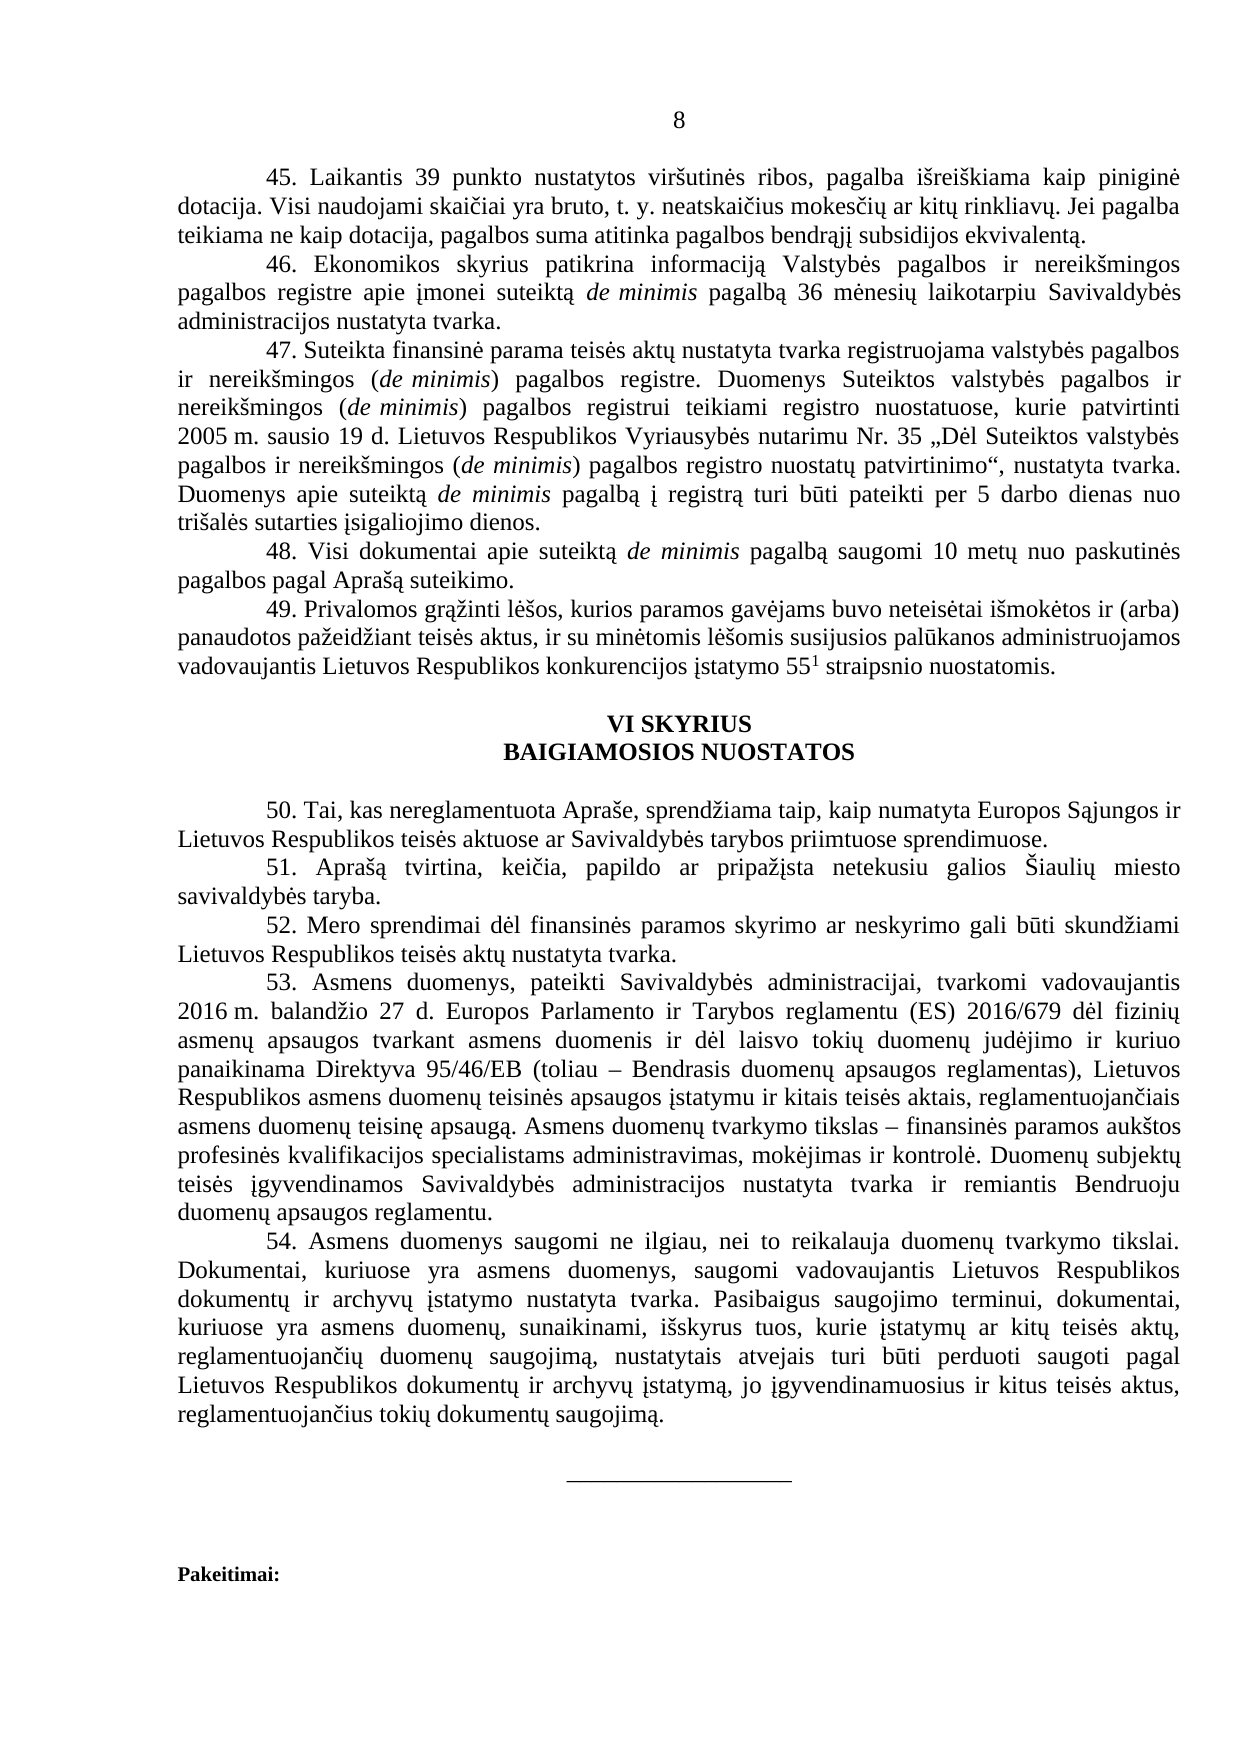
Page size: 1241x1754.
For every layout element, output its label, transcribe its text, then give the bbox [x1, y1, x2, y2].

text 53. Asmens duomenys, pateikti Savivaldybės administracijai, tvarkomi vadovaujantis 2016 m. balandžio 27 d. Europos Parlamento ir Tarybos reglamentu (ES) 2016/679 dėl fizinių asmenų apsaugos tvarkant asmens duomenis ir dėl laisvo tokių duomenų judėjimo ir kuriuo panaikinama Direktyva 95/46/EB (toliau – Bendrasis duomenų apsaugos reglamentas), Lietuvos Respublikos asmens duomenų teisinės apsaugos įstatymu ir kitais teisės aktais, reglamentuojančiais asmens duomenų teisinę apsaugą. Asmens duomenų tvarkymo tikslas – finansinės paramos aukštos profesinės kvalifikacijos specialistams administravimas, mokėjimas ir kontrolė. Duomenų subjektų teisės įgyvendinamos Savivaldybės administracijos nustatyta tvarka ir remiantis Bendruoju duomenų apsaugos reglamentu. [177, 967, 1181, 1226]
text 49. Privalomos grąžinti lėšos, kurios paramos gavėjams buvo neteisėtai išmokėtos ir (arba) panaudotos pažeidžiant teisės aktus, ir su minėtomis lėšomis susijusios palūkanos administruojamos vadovaujantis Lietuvos Respublikos konkurencijos įstatymo 551 straipsnio nuostatomis. [177, 594, 1181, 680]
text 45. Laikantis 39 punkto nustatytos viršutinės ribos, pagalba išreiškiama kaip piniginė dotacija. Visi naudojami skaičiai yra bruto, t. y. neatskaičius mokesčių ar kitų rinkliavų. Jei pagalba teikiama ne kaip dotacija, pagalbos suma atitinka pagalbos bendrąjį subsidijos ekvivalentą. [177, 162, 1181, 249]
text 54. Asmens duomenys saugomi ne ilgiau, nei to reikalauja duomenų tvarkymo tikslai. Dokumentai, kuriuose yra asmens duomenys, saugomi vadovaujantis Lietuvos Respublikos dokumentų ir archyvų įstatymo nustatyta tvarka. Pasibaigus saugojimo terminui, dokumentai, kuriuose yra asmens duomenų, sunaikinami, išskyrus tuos, kurie įstatymų ar kitų teisės aktų, reglamentuojančių duomenų saugojimą, nustatytais atvejais turi būti perduoti saugoti pagal Lietuvos Respublikos dokumentų ir archyvų įstatymą, jo įgyvendinamuosius ir kitus teisės aktus, reglamentuojančius tokių dokumentų saugojimą. [177, 1226, 1181, 1427]
text 50. Tai, kas nereglamentuota Apraše, sprendžiama taip, kaip numatyta Europos Sąjungos ir Lietuvos Respublikos teisės aktuose ar Savivaldybės tarybos priimtuose sprendimuose. [177, 795, 1181, 852]
text VI SKYRIUS [177, 709, 1181, 737]
text 48. Visi dokumentai apie suteiktą de minimis pagalbą saugomi 10 metų nuo paskutinės pagalbos pagal Aprašą suteikimo. [177, 536, 1181, 594]
text __________________ [177, 1456, 1181, 1485]
text 52. Mero sprendimai dėl finansinės paramos skyrimo ar neskyrimo gali būti skundžiami Lietuvos Respublikos teisės aktų nustatyta tvarka. [177, 910, 1181, 967]
text 47. Suteikta finansinė parama teisės aktų nustatyta tvarka registruojama valstybės pagalbos ir nereikšmingos (de minimis) pagalbos registre. Duomenys Suteiktos valstybės pagalbos ir nereikšmingos (de minimis) pagalbos registrui teikiami registro nuostatuose, kurie patvirtinti 2005 m. sausio 19 d. Lietuvos Respublikos Vyriausybės nutarimu Nr. 35 „Dėl Suteiktos valstybės pagalbos ir nereikšmingos (de minimis) pagalbos registro nuostatų patvirtinimo“, nustatyta tvarka. Duomenys apie suteiktą de minimis pagalbą į registrą turi būti pateikti per 5 darbo dienas nuo trišalės sutarties įsigaliojimo dienos. [177, 335, 1181, 536]
text Pakeitimai: [177, 1562, 1181, 1586]
text BAIGIAMOSIOS NUOSTATOS [177, 737, 1181, 766]
text 51. Aprašą tvirtina, keičia, papildo ar pripažįsta netekusiu galios Šiaulių miesto savivaldybės taryba. [177, 852, 1181, 910]
text 46. Ekonomikos skyrius patikrina informaciją Valstybės pagalbos ir nereikšmingos pagalbos registre apie įmonei suteiktą de minimis pagalbą 36 mėnesių laikotarpiu Savivaldybės administracijos nustatyta tvarka. [177, 249, 1181, 335]
